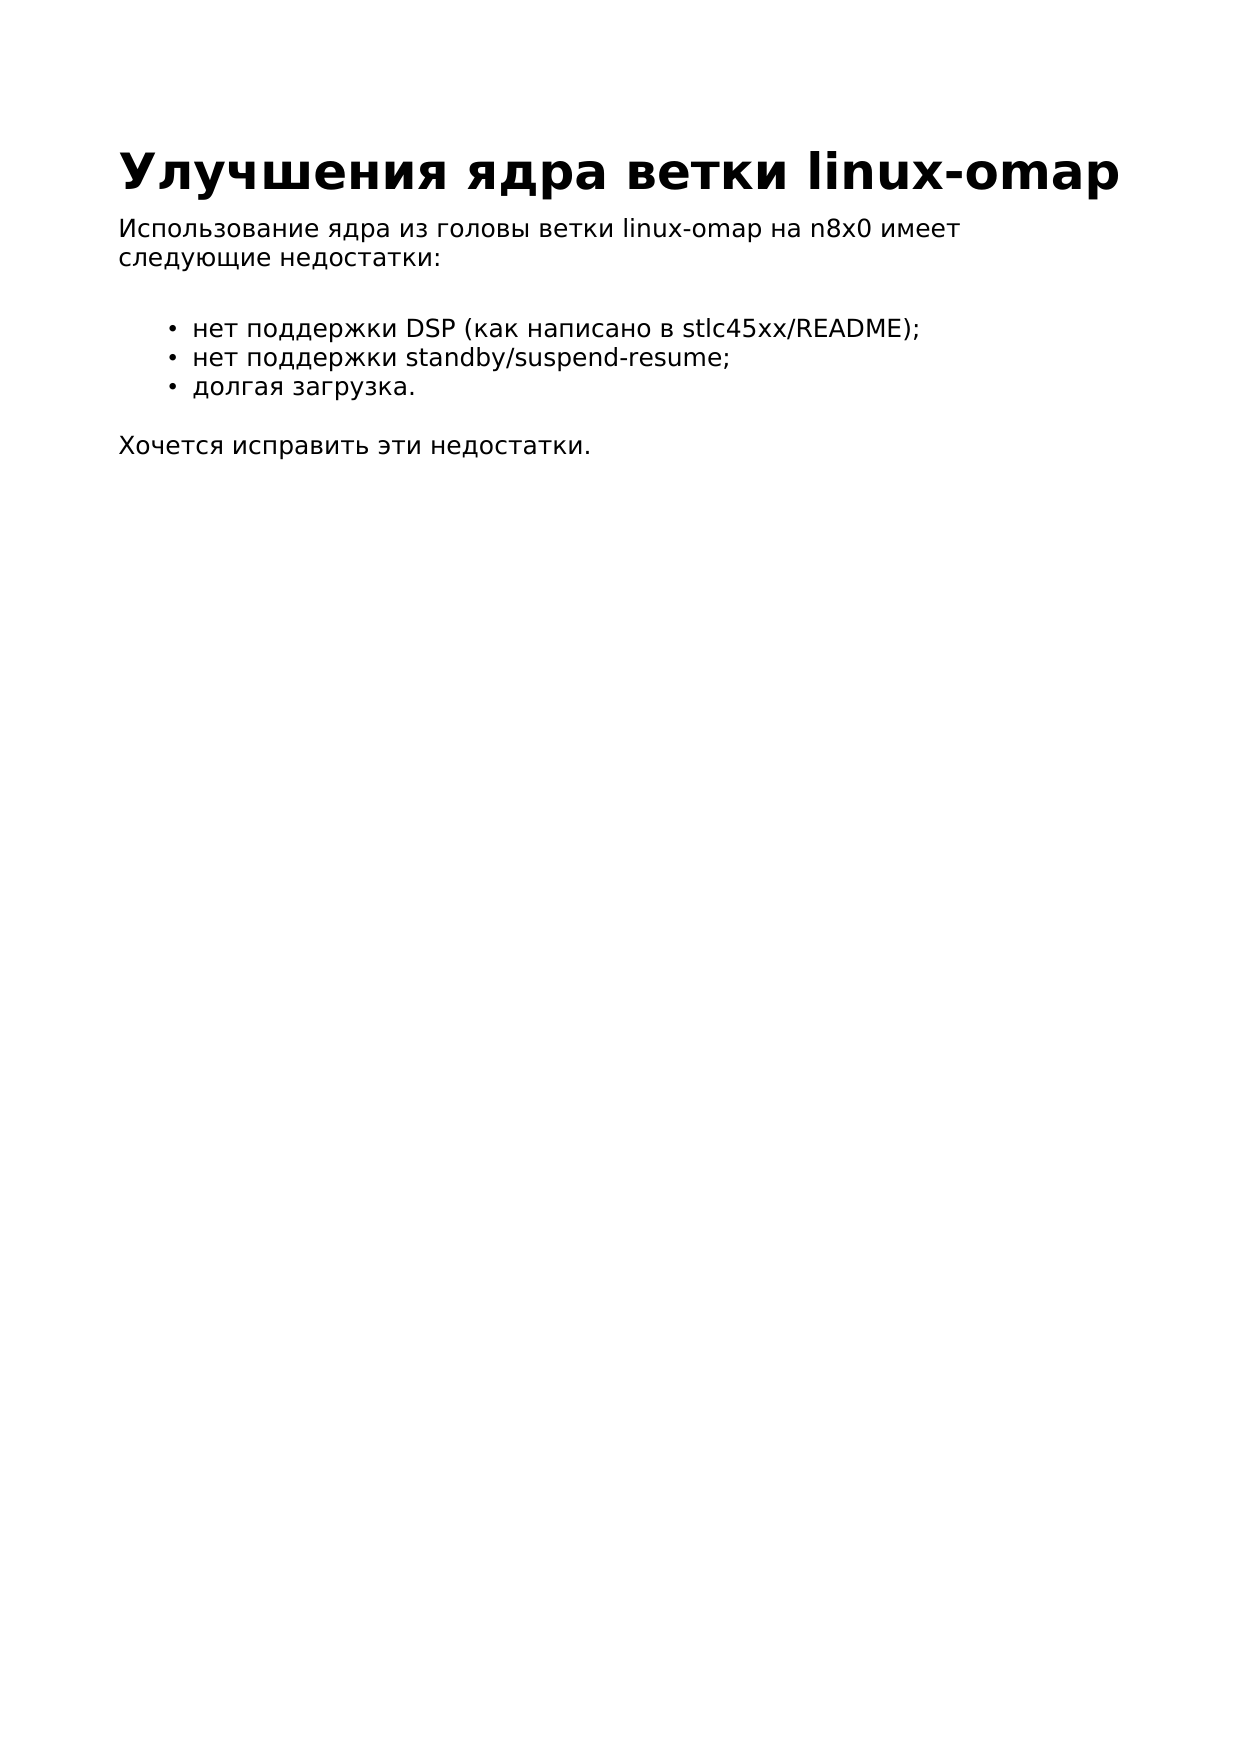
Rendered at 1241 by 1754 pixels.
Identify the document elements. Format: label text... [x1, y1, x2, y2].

subtitle Улучшения ядра ветки linux-omap [118, 143, 1122, 201]
text Использование ядра из головы ветки linux-omap на n8x0 имеет следующие недостатки: [118, 214, 1122, 272]
list долгая загрузка. [177, 372, 1122, 402]
list нет поддержки standby/suspend-resume; [177, 343, 1122, 372]
list нет поддержки DSP (как написано в stlc45xx/README); [177, 314, 1122, 343]
text Хочется исправить эти недостатки. [118, 431, 1122, 460]
